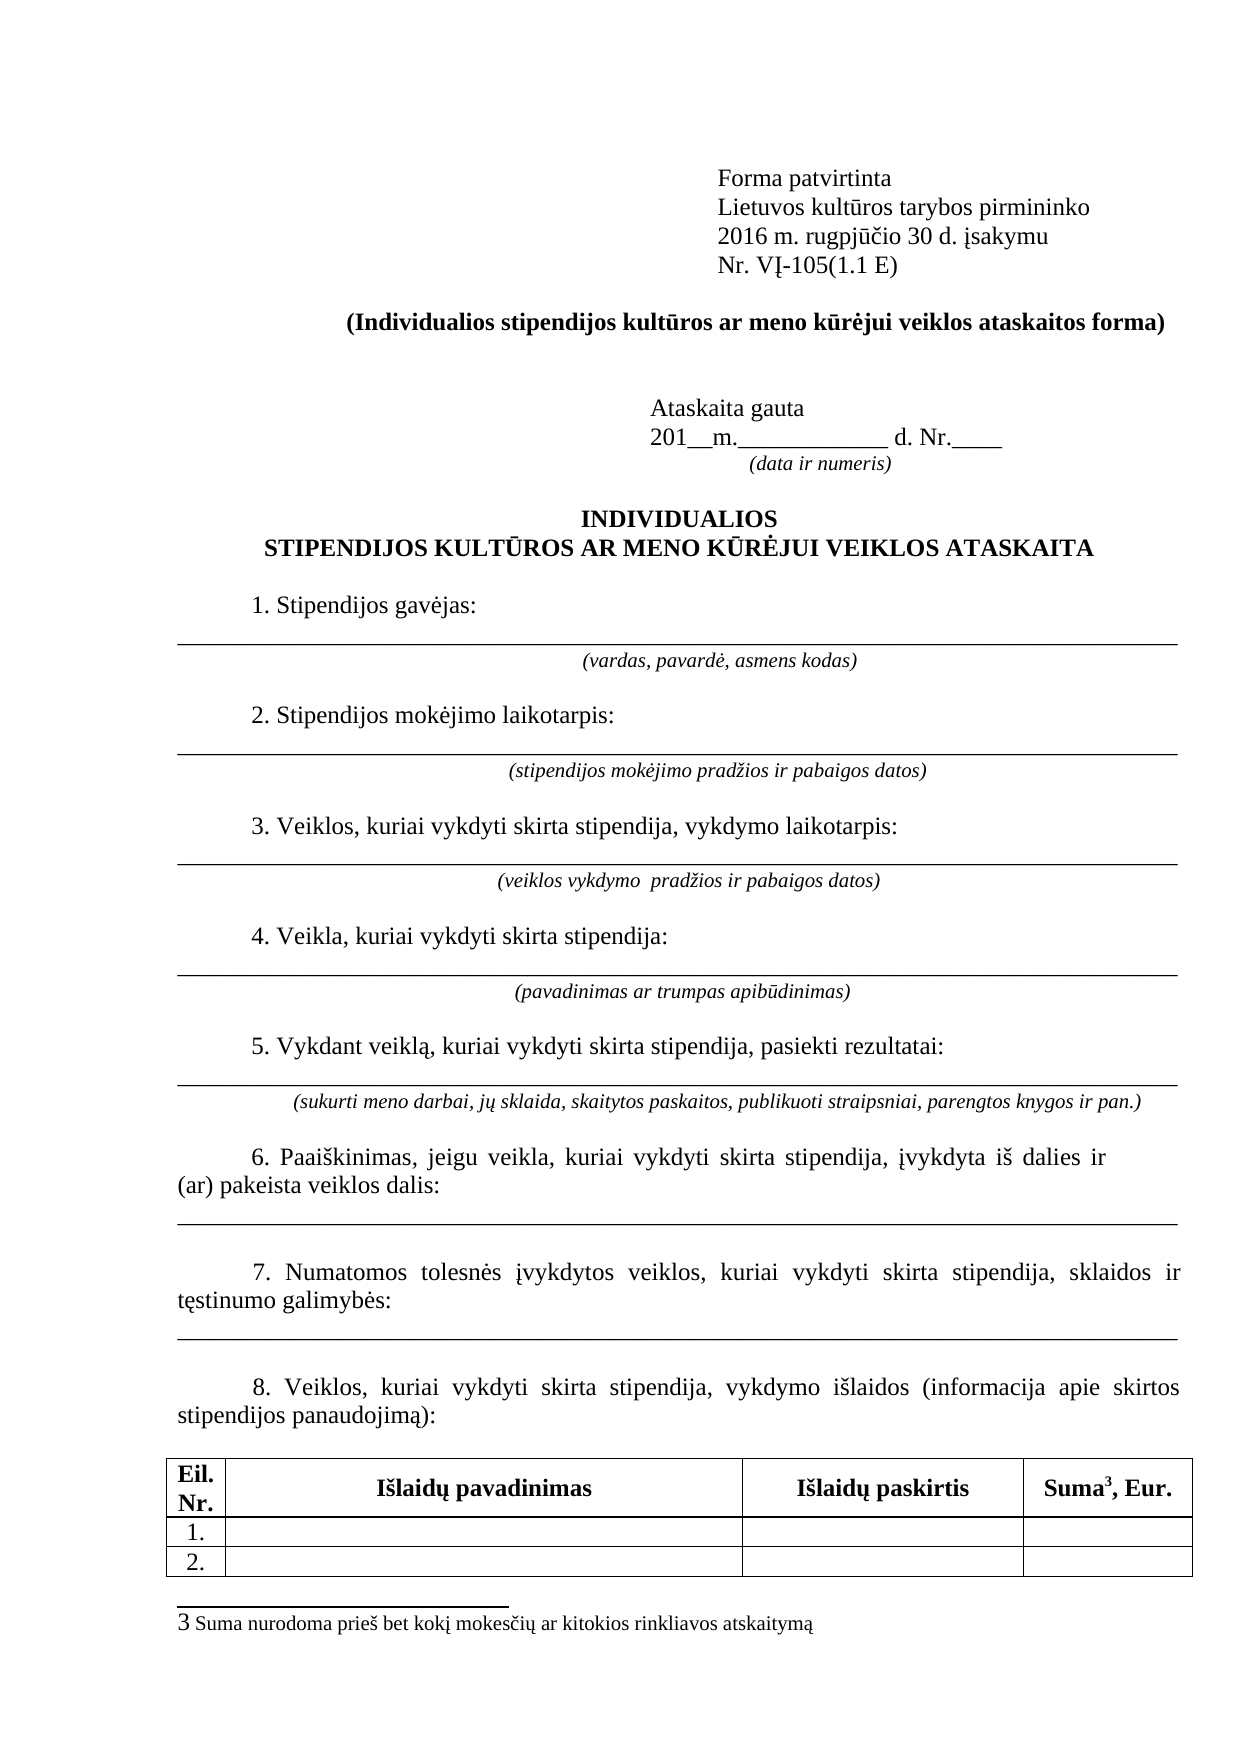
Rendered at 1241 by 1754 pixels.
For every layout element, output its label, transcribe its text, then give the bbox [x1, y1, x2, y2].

text ________________________________________________________________________________ [177, 1199, 1181, 1228]
text Forma patvirtinta [717, 163, 1181, 192]
table_cell 2. [167, 1547, 225, 1576]
text 2. Stipendijos mokėjimo laikotarpis: [177, 700, 1181, 729]
text STIPENDIJOS KULTŪROS AR MENO KŪRĖJUI VEIKLOS ATASKAITA [177, 533, 1181, 561]
text (vardas, pavardė, asmens kodas) [447, 648, 1181, 672]
text (veiklos vykdymo pradžios ir pabaigos datos) [177, 868, 1181, 892]
text Ataskaita gauta [650, 393, 1181, 422]
table_cell [1024, 1547, 1192, 1576]
text 7. Numatomos tolesnės įvykdytos veiklos, kuriai vykdyti skirta stipendija, sklaidos ir tęstinumo galimybės: [177, 1257, 1181, 1314]
text 6. Paaiškinimas, jeigu veikla, kuriai vykdyti skirta stipendija, įvykdyta iš dalies ir (ar) pakeista veiklos dalis: [177, 1142, 1107, 1199]
text Lietuvos kultūros tarybos pirmininko [582, 192, 1181, 221]
text ________________________________________________________________________________ [177, 1314, 1181, 1343]
text 201__m.____________ d. Nr.____ [650, 422, 1181, 451]
text 3. Veiklos, kuriai vykdyti skirta stipendija, vykdymo laikotarpis: [177, 811, 1181, 839]
text (Individualios stipendijos kultūros ar meno kūrėjui veiklos ataskaitos forma) [177, 307, 1240, 336]
table_cell [226, 1547, 742, 1576]
table_cell [226, 1518, 742, 1546]
table_cell 1. [167, 1518, 225, 1546]
table_header Išlaidų pavadinimas [226, 1459, 742, 1516]
text 4. Veikla, kuriai vykdyti skirta stipendija: [177, 921, 1181, 950]
text 1. Stipendijos gavėjas: [215, 590, 1181, 619]
table_header Suma, Eur. [1024, 1459, 1192, 1516]
text INDIVIDUALIOS [177, 504, 1181, 533]
table_cell [743, 1518, 1023, 1546]
table_header Išlaidų paskirtis [743, 1459, 1023, 1516]
text 5. Vykdant veiklą, kuriai vykdyti skirta stipendija, pasiekti rezultatai: [177, 1031, 1107, 1060]
text 8. Veiklos, kuriai vykdyti skirta stipendija, vykdymo išlaidos (informacija apie skirtos stipendijos panaudojimą): [177, 1372, 1181, 1429]
text (pavadinimas ar trumpas apibūdinimas) [177, 978, 1181, 1003]
text 2016 m. rugpjūčio 30 d. įsakymu [582, 221, 1181, 250]
table_cell [743, 1547, 1023, 1576]
text ________________________________________________________________________________ [177, 839, 1181, 868]
text ________________________________________________________________________________ [177, 729, 1181, 758]
text Nr. VĮ-105(1.1 E) [582, 250, 1181, 278]
text (stipendijos mokėjimo pradžios ir pabaigos datos) [177, 758, 1181, 782]
text ________________________________________________________________________________ [177, 619, 1181, 648]
text ________________________________________________________________________________ [177, 1060, 1181, 1089]
table_cell [1024, 1518, 1192, 1546]
text (data ir numeris) [679, 451, 1181, 475]
table_header Eil. Nr. [167, 1459, 225, 1516]
text (sukurti meno darbai, jų sklaida, skaitytos paskaitos, publikuoti straipsniai, parengtos knygos ir pan.) [177, 1089, 1181, 1113]
text ________________________________________________________________________________ [177, 950, 1181, 978]
